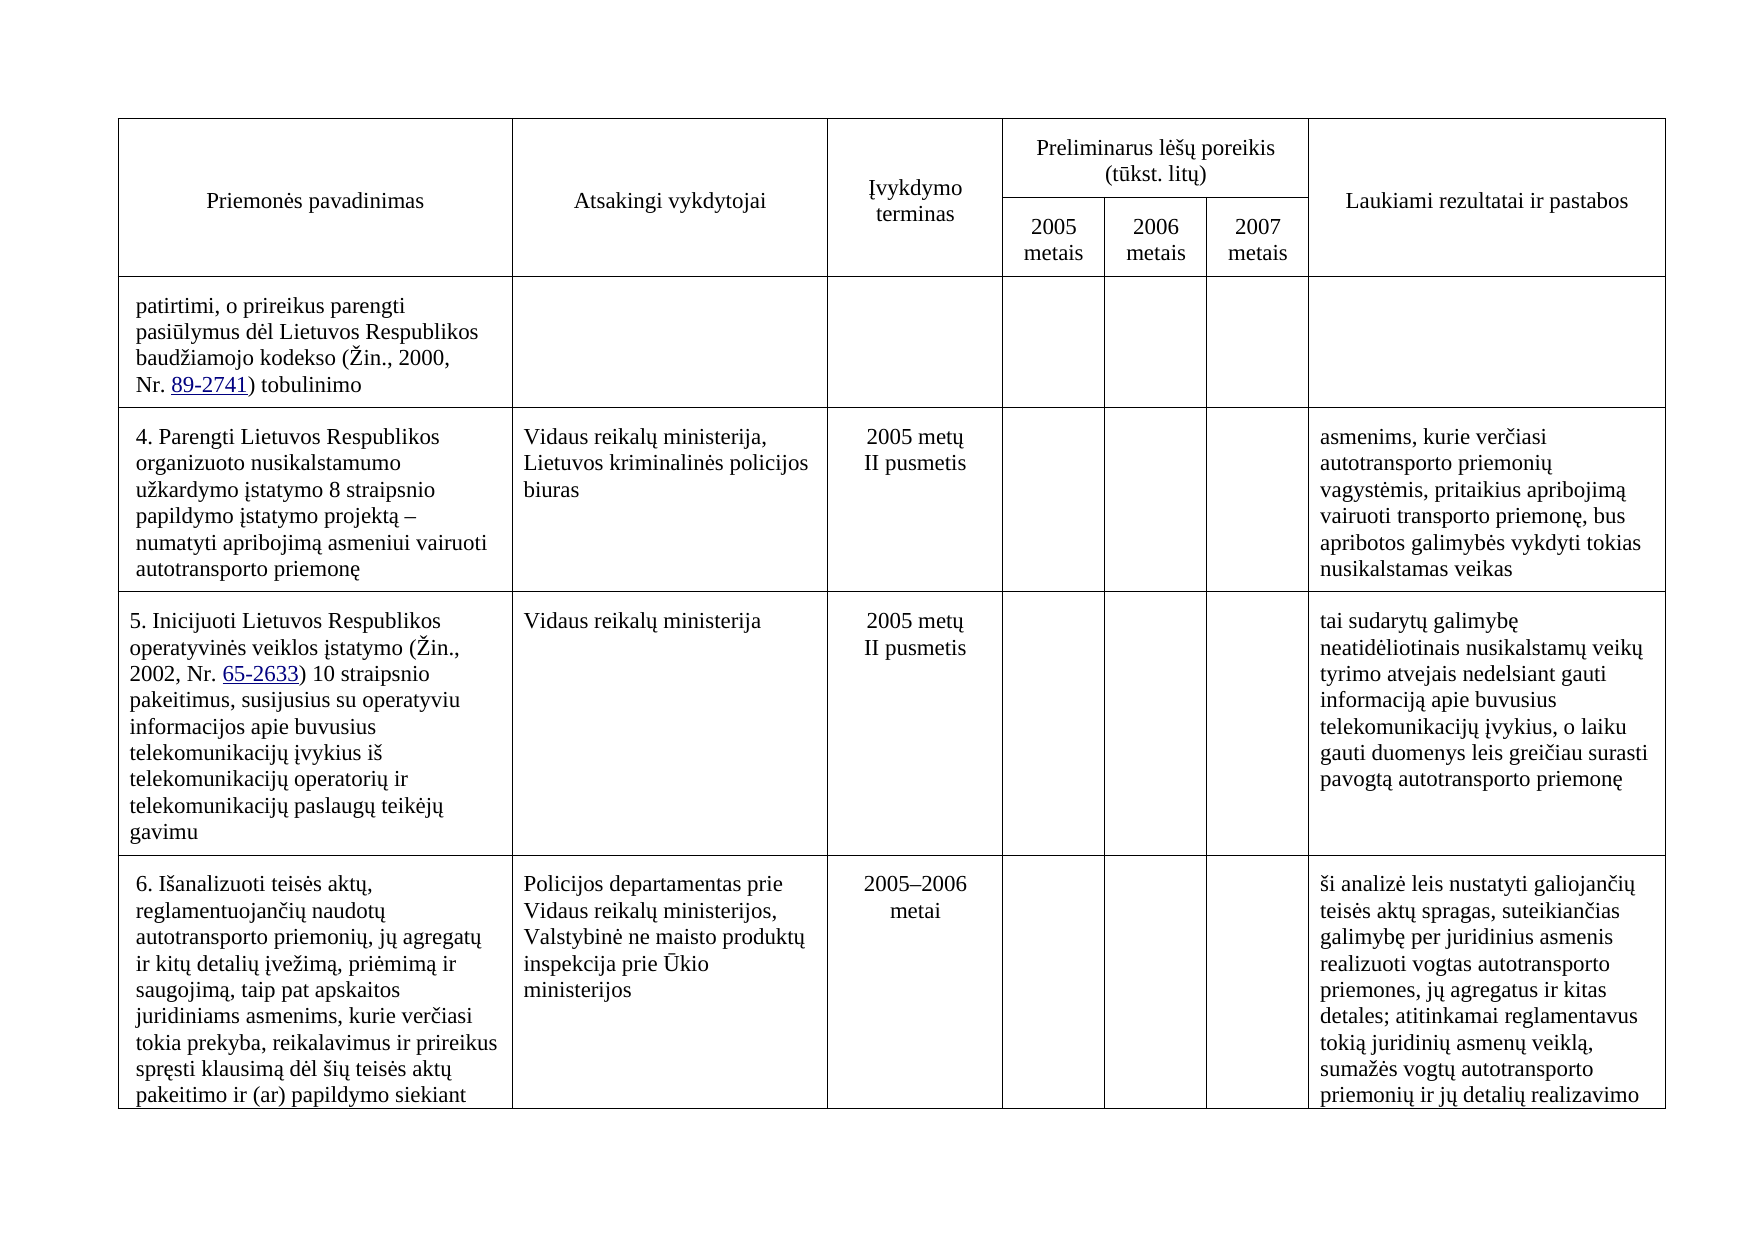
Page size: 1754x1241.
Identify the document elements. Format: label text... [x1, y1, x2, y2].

table_cell [1207, 856, 1308, 1108]
table_cell patirtimi, o prireikus parengti pasiūlymus dėl Lietuvos Respublikos baudžiamojo kodekso (Žin., 2000, Nr. 89-2741) tobulinimo [119, 277, 512, 407]
table_cell 2005 metų II pusmetis [828, 408, 1002, 591]
table_cell Vidaus reikalų ministerija, Lietuvos kriminalinės policijos biuras [513, 408, 827, 591]
table_cell 2006 metais [1105, 198, 1206, 276]
table_cell [1003, 277, 1104, 407]
table_cell [1309, 277, 1665, 407]
table_header Priemonės pavadinimas [119, 119, 512, 276]
table_cell [828, 277, 1002, 407]
table_cell 2005–2006 metai [828, 856, 1002, 1108]
table_cell tai sudarytų galimybę neatidėliotinais nusikalstamų veikų tyrimo atvejais nedelsiant gauti informaciją apie buvusius telekomunikacijų įvykius, o laiku gauti duomenys leis greičiau surasti pavogtą autotransporto priemonę [1309, 592, 1665, 854]
table_cell [1003, 856, 1104, 1108]
table_cell [1207, 408, 1308, 591]
table_cell [1003, 592, 1104, 854]
table_cell asmenims, kurie verčiasi autotransporto priemonių vagystėmis, pritaikius apribojimą vairuoti transporto priemonę, bus apribotos galimybės vykdyti tokias nusikalstamas veikas [1309, 408, 1665, 591]
table_cell [1003, 408, 1104, 591]
table_cell [1105, 408, 1206, 591]
table_cell [1207, 592, 1308, 854]
table_cell 2005 metais [1003, 198, 1104, 276]
table_cell 4. Parengti Lietuvos Respublikos organizuoto nusikalstamumo užkardymo įstatymo 8 straipsnio papildymo įstatymo projektą – numatyti apribojimą asmeniui vairuoti autotransporto priemonę [119, 408, 512, 591]
table_cell [1105, 277, 1206, 407]
table_cell [1105, 856, 1206, 1108]
table_cell [513, 277, 827, 407]
table_cell Vidaus reikalų ministerija [513, 592, 827, 854]
table_cell 5. Inicijuoti Lietuvos Respublikos operatyvinės veiklos įstatymo (Žin., 2002, Nr. 65-2633) 10 straipsnio pakeitimus, susijusius su operatyviu informacijos apie buvusius telekomunikacijų įvykius iš telekomunikacijų operatorių ir telekomunikacijų paslaugų teikėjų gavimu [119, 592, 512, 854]
table_cell 6. Išanalizuoti teisės aktų, reglamentuojančių naudotų autotransporto priemonių, jų agregatų ir kitų detalių įvežimą, priėmimą ir saugojimą, taip pat apskaitos juridiniams asmenims, kurie verčiasi tokia prekyba, reikalavimus ir prireikus spręsti klausimą dėl šių teisės aktų pakeitimo ir (ar) papildymo siekiant [119, 856, 512, 1108]
table_cell 2005 metų II pusmetis [828, 592, 1002, 854]
table_header Įvykdymo terminas [828, 119, 1002, 276]
table_cell Policijos departamentas prie Vidaus reikalų ministerijos, Valstybinė ne maisto produktų inspekcija prie Ūkio ministerijos [513, 856, 827, 1108]
table_cell [1105, 592, 1206, 854]
table_header Atsakingi vykdytojai [513, 119, 827, 276]
table_cell ši analizė leis nustatyti galiojančių teisės aktų spragas, suteikiančias galimybę per juridinius asmenis realizuoti vogtas autotransporto priemones, jų agregatus ir kitas detales; atitinkamai reglamentavus tokią juridinių asmenų veiklą, sumažės vogtų autotransporto priemonių ir jų detalių realizavimo [1309, 856, 1665, 1108]
table_cell [1207, 277, 1308, 407]
table_header Laukiami rezultatai ir pastabos [1309, 119, 1665, 276]
table_header Preliminarus lėšų poreikis (tūkst. litų) [1003, 119, 1308, 197]
table_cell 2007 metais [1207, 198, 1308, 276]
